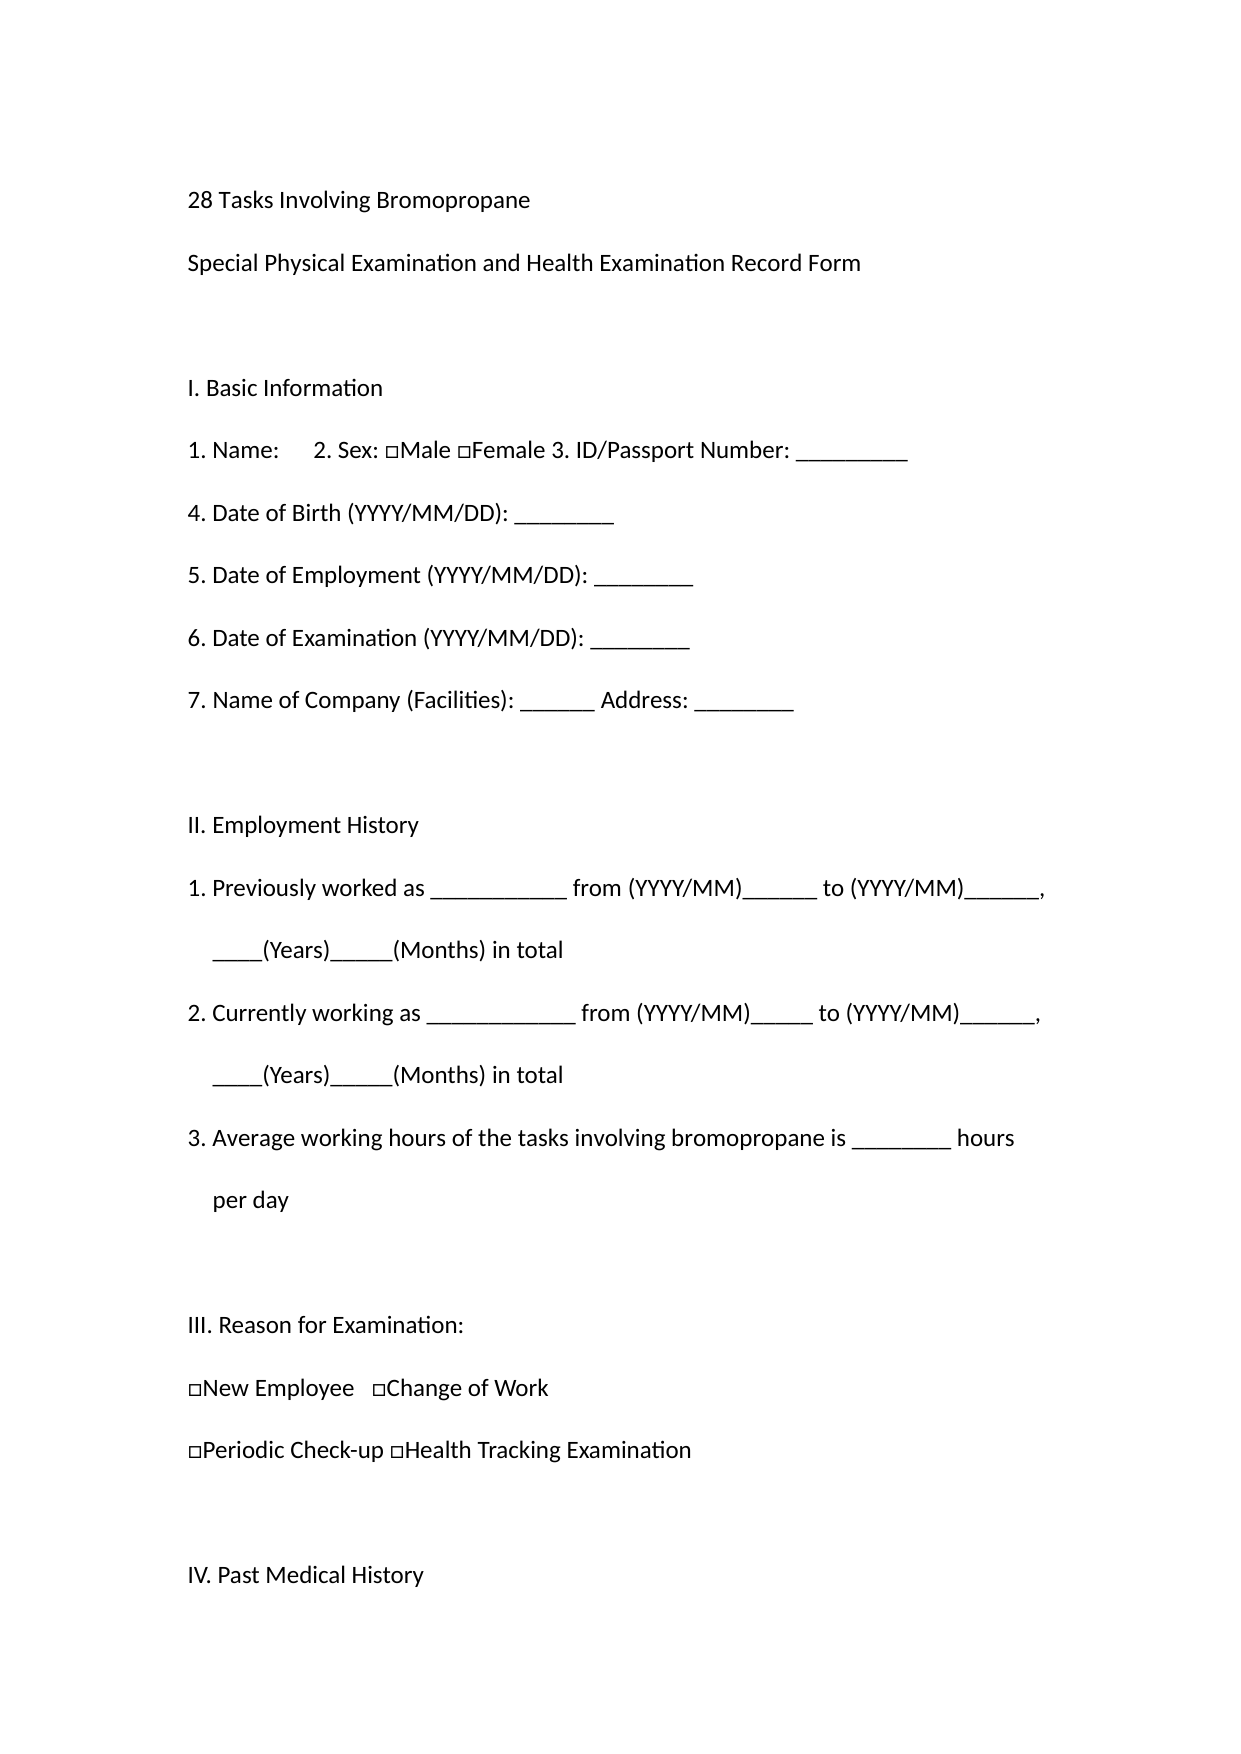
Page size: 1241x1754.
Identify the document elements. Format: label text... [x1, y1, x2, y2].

text 3. Average working hours of the tasks involving bromopropane is ________ hours per day [187, 1096, 1053, 1221]
text 1. Name: 2. Sex: □Male □Female 3. ID/Passport Number: _________ [187, 408, 1053, 471]
text 28 Tasks Involving Bromopropane [187, 158, 1053, 221]
text □New Employee □Change of Work [187, 1346, 1053, 1408]
text 4. Date of Birth (YYYY/MM/DD): ________ [187, 471, 1053, 533]
text II. Employment History [187, 783, 1053, 846]
text 7. Name of Company (Facilities): ______ Address: ________ [187, 658, 1053, 721]
text III. Reason for Examination: [187, 1283, 1053, 1346]
text 1. Previously worked as ___________ from (YYYY/MM)______ to (YYYY/MM)______, ____(Years)_____(Months) in total [187, 846, 1053, 971]
text 6. Date of Examination (YYYY/MM/DD): ________ [187, 596, 1053, 658]
text 2. Currently working as ____________ from (YYYY/MM)_____ to (YYYY/MM)______, ____(Years)_____(Months) in total [187, 971, 1053, 1096]
text Special Physical Examination and Health Examination Record Form [187, 221, 1053, 283]
text □Periodic Check-up □Health Tracking Examination [187, 1408, 1053, 1471]
text IV. Past Medical History [187, 1533, 1053, 1596]
text I. Basic Information [187, 346, 1053, 408]
text 5. Date of Employment (YYYY/MM/DD): ________ [187, 533, 1053, 596]
